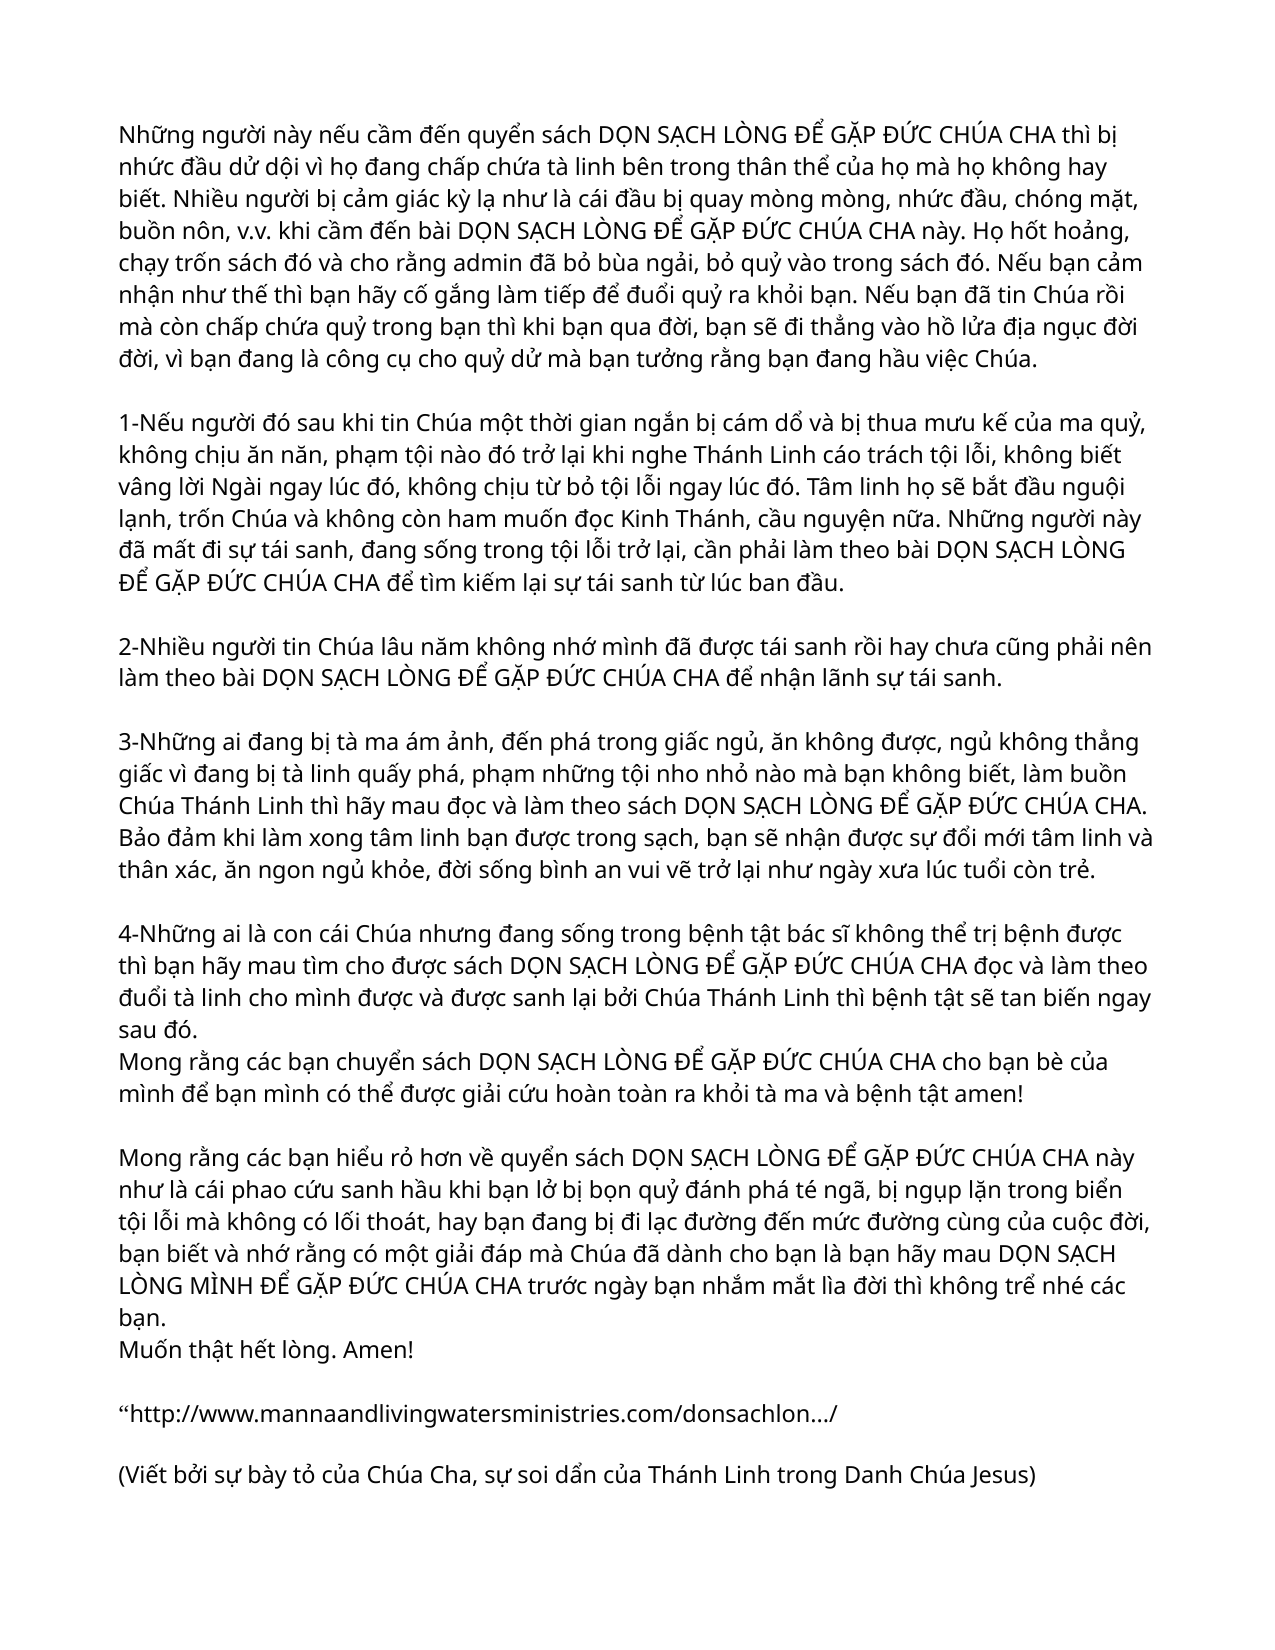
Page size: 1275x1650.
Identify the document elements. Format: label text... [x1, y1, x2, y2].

text Mong rằng các bạn hiểu rỏ hơn về quyển sách DỌN SẠCH LÒNG ĐỂ GẶP ĐỨC CHÚA CHA này như là cái phao cứu sanh hầu khi bạn lở bị bọn quỷ đánh phá té ngã, bị ngụp lặn trong biển tội lỗi mà không có lối thoát, hay bạn đang bị đi lạc đường đến mức đường cùng của cuộc đời, bạn biết và nhớ rằng có một giải đáp mà Chúa đã dành cho bạn là bạn hãy mau DỌN SẠCH LÒNG MÌNH ĐỂ GẶP ĐỨC CHÚA CHA trước ngày bạn nhắm mắt lìa đời thì không trể nhé các bạn. [118, 1141, 1157, 1333]
text Những người này nếu cầm đến quyển sách DỌN SẠCH LÒNG ĐỂ GẶP ĐỨC CHÚA CHA thì bị nhức đầu dử dội vì họ đang chấp chứa tà linh bên trong thân thể của họ mà họ không hay biết. Nhiều người bị cảm giác kỳ lạ như là cái đầu bị quay mòng mòng, nhức đầu, chóng mặt, buồn nôn, v.v. khi cầm đến bài DỌN SẠCH LÒNG ĐỂ GẶP ĐỨC CHÚA CHA này. Họ hốt hoảng, chạy trốn sách đó và cho rằng admin đã bỏ bùa ngải, bỏ quỷ vào trong sách đó. Nếu bạn cảm nhận như thế thì bạn hãy cố gắng làm tiếp để đuổi quỷ ra khỏi bạn. Nếu bạn đã tin Chúa rồi mà còn chấp chứa quỷ trong bạn thì khi bạn qua đời, bạn sẽ đi thẳng vào hồ lửa địa ngục đời đời, vì bạn đang là công cụ cho quỷ dử mà bạn tưởng rằng bạn đang hầu việc Chúa. [118, 118, 1157, 374]
text Mong rằng các bạn chuyển sách DỌN SẠCH LÒNG ĐỂ GẶP ĐỨC CHÚA CHA cho bạn bè của mình để bạn mình có thể được giải cứu hoàn toàn ra khỏi tà ma và bệnh tật amen! [118, 1046, 1157, 1109]
text “http://www.mannaandlivingwatersministries.com/donsachlon.../ [118, 1397, 1157, 1429]
text (Viết bởi sự bày tỏ của Chúa Cha, sự soi dẩn của Thánh Linh trong Danh Chúa Jesus) [118, 1458, 1157, 1490]
text 1-Nếu người đó sau khi tin Chúa một thời gian ngắn bị cám dổ và bị thua mưu kế của ma quỷ, không chịu ăn năn, phạm tội nào đó trở lại khi nghe Thánh Linh cáo trách tội lỗi, không biết vâng lời Ngài ngay lúc đó, không chịu từ bỏ tội lỗi ngay lúc đó. Tâm linh họ sẽ bắt đầu nguội lạnh, trốn Chúa và không còn ham muốn đọc Kinh Thánh, cầu nguyện nữa. Những người này đã mất đi sự tái sanh, đang sống trong tội lỗi trở lại, cần phải làm theo bài DỌN SẠCH LÒNG ĐỂ GẶP ĐỨC CHÚA CHA để tìm kiếm lại sự tái sanh từ lúc ban đầu. [118, 406, 1157, 598]
text 3-Những ai đang bị tà ma ám ảnh, đến phá trong giấc ngủ, ăn không được, ngủ không thẳng giấc vì đang bị tà linh quấy phá, phạm những tội nho nhỏ nào mà bạn không biết, làm buồn Chúa Thánh Linh thì hãy mau đọc và làm theo sách DỌN SẠCH LÒNG ĐỂ GẶP ĐỨC CHÚA CHA. Bảo đảm khi làm xong tâm linh bạn được trong sạch, bạn sẽ nhận được sự đổi mới tâm linh và thân xác, ăn ngon ngủ khỏe, đời sống bình an vui vẽ trở lại như ngày xưa lúc tuổi còn trẻ. [118, 726, 1157, 886]
text 2-Nhiều người tin Chúa lâu năm không nhớ mình đã được tái sanh rồi hay chưa cũng phải nên làm theo bài DỌN SẠCH LÒNG ĐỂ GẶP ĐỨC CHÚA CHA để nhận lãnh sự tái sanh. [118, 630, 1157, 694]
text 4-Những ai là con cái Chúa nhưng đang sống trong bệnh tật bác sĩ không thể trị bệnh được thì bạn hãy mau tìm cho được sách DỌN SẠCH LÒNG ĐỂ GẶP ĐỨC CHÚA CHA đọc và làm theo đuổi tà linh cho mình được và được sanh lại bởi Chúa Thánh Linh thì bệnh tật sẽ tan biến ngay sau đó. [118, 918, 1157, 1046]
text Muốn thật hết lòng. Amen! [118, 1333, 1157, 1365]
